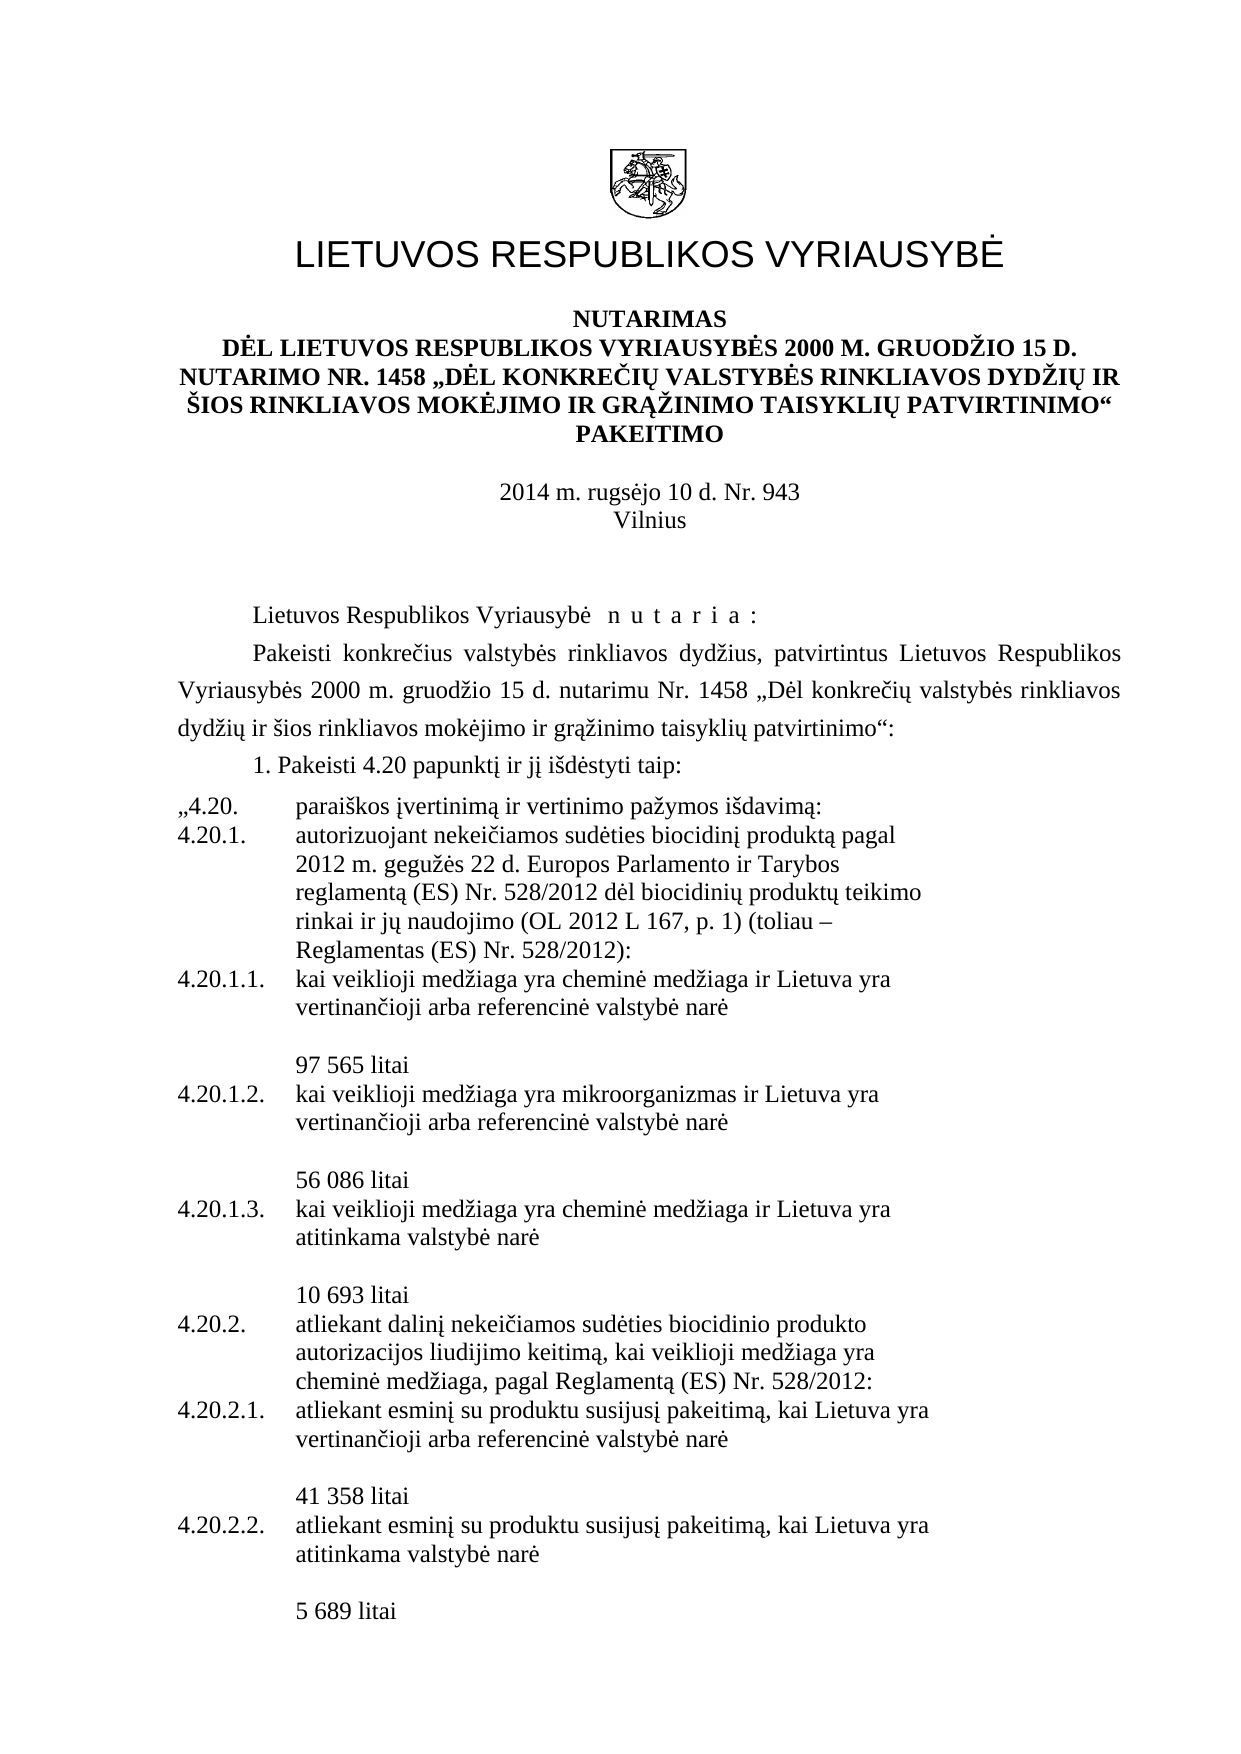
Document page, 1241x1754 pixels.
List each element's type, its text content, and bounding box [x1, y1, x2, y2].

text cheminė medžiaga, pagal Reglamentą (ES) Nr. 528/2012: [295, 1366, 930, 1395]
text atitinkama valstybė narė 5 689 litai [295, 1539, 930, 1625]
text 2012 m. gegužės 22 d. Europos Parlamento ir Tarybos [295, 849, 930, 877]
text atitinkama valstybė narė 10 693 litai [295, 1222, 930, 1309]
text 4.20.2.1. atliekant esminį su produktu susijusį pakeitimą, kai Lietuva yra [177, 1395, 930, 1424]
text 4.20.1. autorizuojant nekeičiamos sudėties biocidinį produktą pagal [177, 820, 930, 849]
text 1. Pakeisti 4.20 papunktį ir jį išdėstyti taip: [177, 742, 1122, 779]
text Reglamentas (ES) Nr. 528/2012): [295, 935, 930, 964]
text autorizacijos liudijimo keitimą, kai veiklioji medžiaga yra [295, 1337, 930, 1366]
text 4.20.2. atliekant dalinį nekeičiamos sudėties biocidinio produkto [177, 1309, 930, 1337]
text Lietuvos Respublikos Vyriausybė nutaria: [177, 592, 1122, 629]
text nutarimas [177, 304, 1122, 333]
text 4.20.1.1. kai veiklioji medžiaga yra cheminė medžiaga ir Lietuva yra [177, 964, 930, 992]
text reglamentą (ES) Nr. 528/2012 dėl biocidinių produktų teikimo [295, 877, 930, 906]
text „4.20. paraiškos įvertinimą ir vertinimo pažymos išdavimą: [177, 791, 930, 820]
text vertinančioji arba referencinė valstybė narė 97 565 litai [295, 992, 930, 1079]
text Pakeisti konkrečius valstybės rinkliavos dydžius, patvirtintus Lietuvos Respublikos Vyriausybės 2000 m. gruodžio 15 d. nutarimu Nr. 1458 „Dėl konkrečių valstybės rinkliavos dydžių ir šios rinkliavos mokėjimo ir grąžinimo taisyklių patvirtinimo“: [177, 629, 1122, 742]
text vertinančioji arba referencinė valstybė narė 41 358 litai [295, 1424, 930, 1510]
text 4.20.1.2. kai veiklioji medžiaga yra mikroorganizmas ir Lietuva yra [177, 1079, 930, 1107]
text 4.20.1.3. kai veiklioji medžiaga yra cheminė medžiaga ir Lietuva yra [177, 1194, 930, 1222]
text vertinančioji arba referencinė valstybė narė 56 086 litai [295, 1107, 930, 1194]
text Lietuvos Respublikos Vyriausybė [177, 232, 1122, 275]
text 4.20.2.2. atliekant esminį su produktu susijusį pakeitimą, kai Lietuva yra [177, 1510, 930, 1539]
text 2014 m. rugsėjo 10 d. Nr. 943 Vilnius [177, 477, 1122, 534]
text Dėl LIETUVOS RESPUBLIKOS VYRIAUSYBĖS 2000 M. GRUODŽIO 15 D. NUTARIMO NR. 1458 „DĖL KONKREČIŲ VALSTYBĖS RINKLIAVOS DYDŽIŲ IR ŠIOS RINKLIAVOS MOKĖJIMO IR GRĄŽINIMO TAISYKLIŲ PATVIRTINIMO“ PAKEITIMO [177, 333, 1122, 448]
text rinkai ir jų naudojimo (OL 2012 L 167, p. 1) (toliau – [295, 906, 930, 935]
